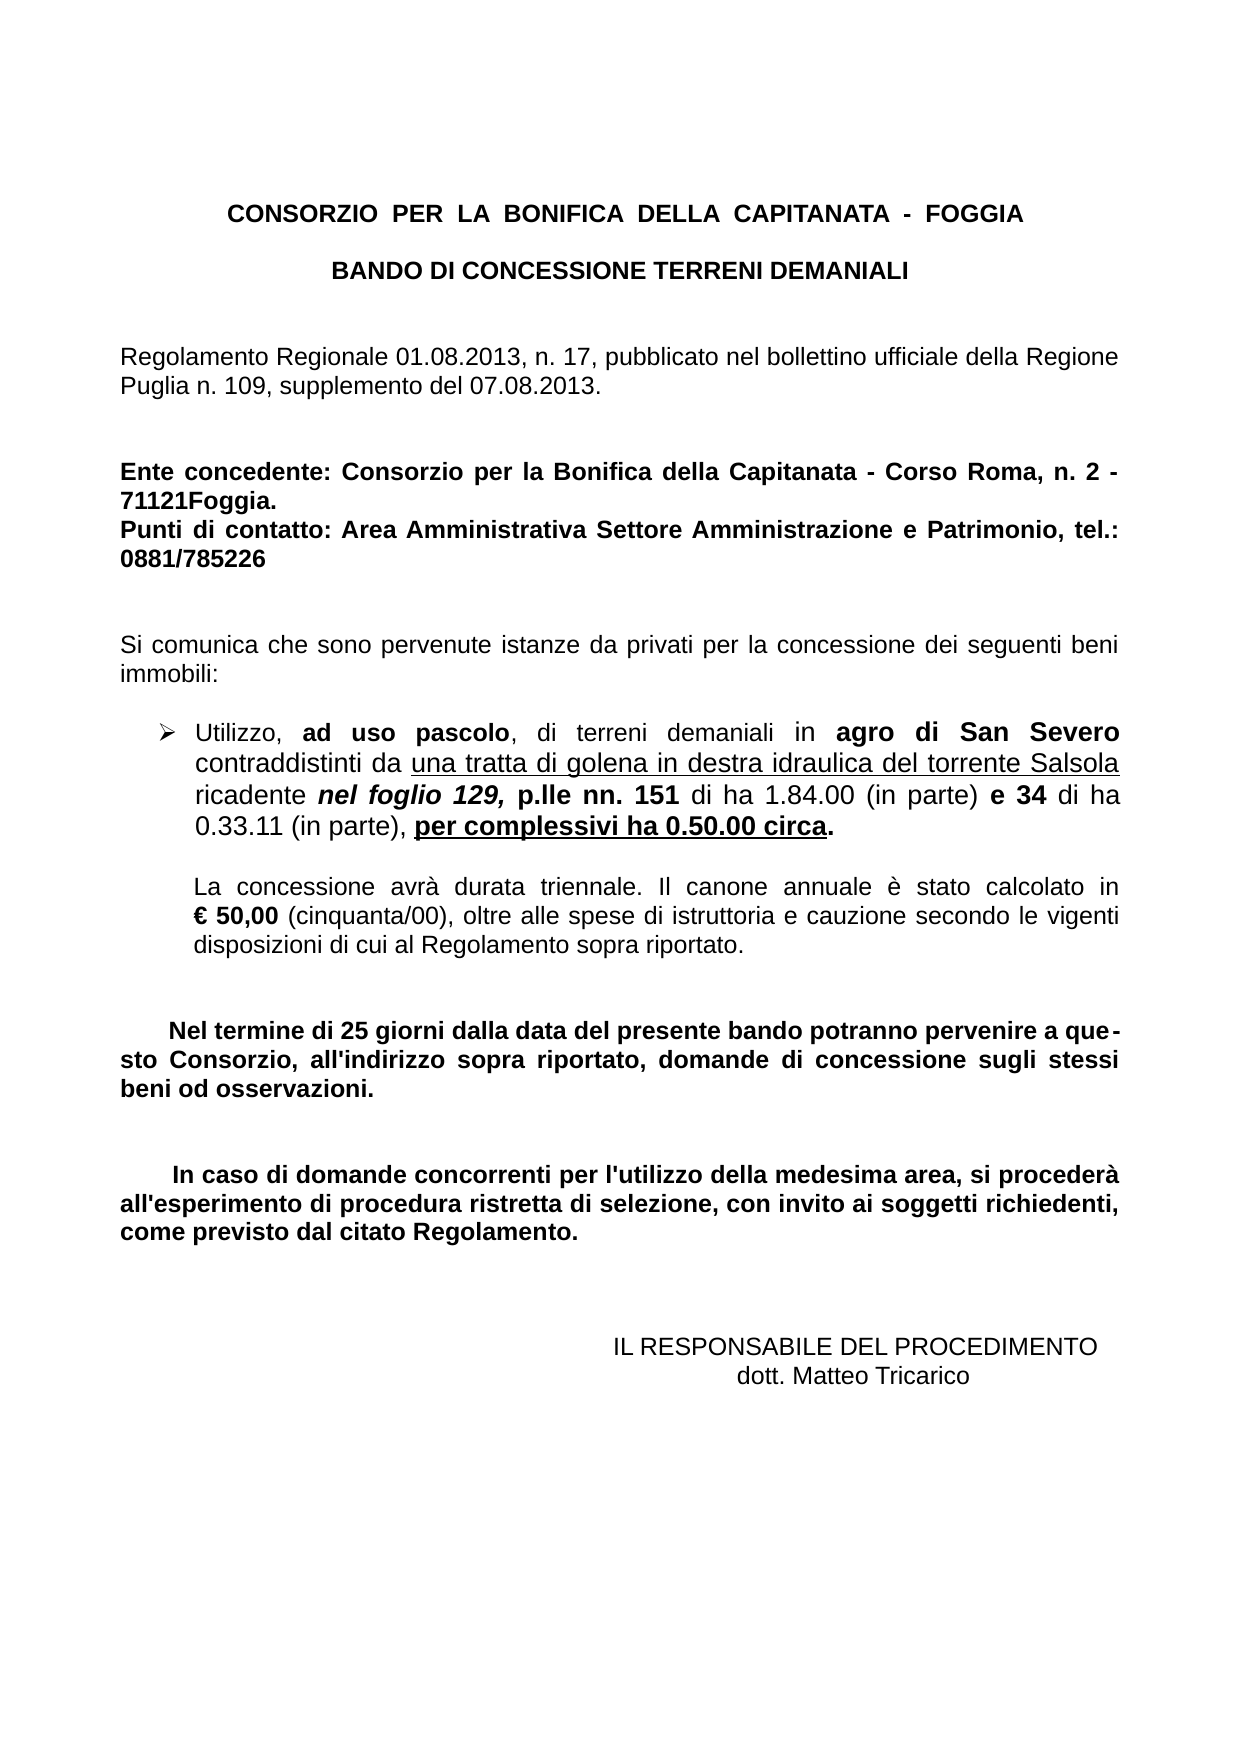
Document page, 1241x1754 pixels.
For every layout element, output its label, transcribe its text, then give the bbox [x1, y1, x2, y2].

text Nel termine di 25 giorni dalla data del presente bando potranno pervenire a que­sto Consorzio, all'indirizzo sopra riportato, domande di concessione sugli stessi beni od osserva­zioni. [120, 1016, 1120, 1102]
text Si comunica che sono pervenute istanze da privati per la concessione dei seguenti beni immobili: [120, 630, 1120, 687]
text In caso di domande concorrenti per l'utilizzo della medesima area, si procederà all'esperimento di procedura ristretta di selezione, con invito ai soggetti richiedenti, come previsto dal citato Regolamen­to. [120, 1160, 1120, 1246]
text CONSORZIO PER LA BONIFICA DELLA CAPITANATA - FOGGIA [112, 198, 1120, 227]
text Regolamento Regionale 01.08.2013, n. 17, pubblicato nel bollettino ufficiale della Regione Puglia n. 109, supplemento del 07.08.2013. [120, 342, 1120, 400]
text IL RESPONSABILE DEL PROCEDIMENTO [120, 1332, 1120, 1361]
list Utilizzo, ad uso pascolo, di terreni demaniali in agro di San Severo contraddistinti da una tratta di golena in destra idraulica del torrente Salsola ricadente nel foglio 129, p.lle nn. 151 di ha 1.84.00 (in parte) e 34 di ha 0.33.11 (in parte), per complessivi ha 0.50.00 circa. [157, 716, 1120, 841]
text BANDO DI CONCESSIONE TERRENI DEMANIALI [120, 256, 1120, 285]
text Punti di contatto: Area Amministrativa Settore Amministrazione e Patrimonio, tel.: 0881/785226 [120, 515, 1120, 572]
list dott. Matteo Tricarico [157, 1361, 1120, 1390]
text Ente concedente: Consorzio per la Bonifica della Capitanata - Corso Roma, n. 2 - 71121Foggia. [120, 457, 1120, 515]
text La concessione avrà durata triennale. Il canone annuale è stato calcolato in € 50,00 (cinquanta/00), oltre alle spese di istruttoria e cauzione secondo le vigenti disposizioni di cui al Regolamento sopra riportato. [193, 872, 1120, 959]
